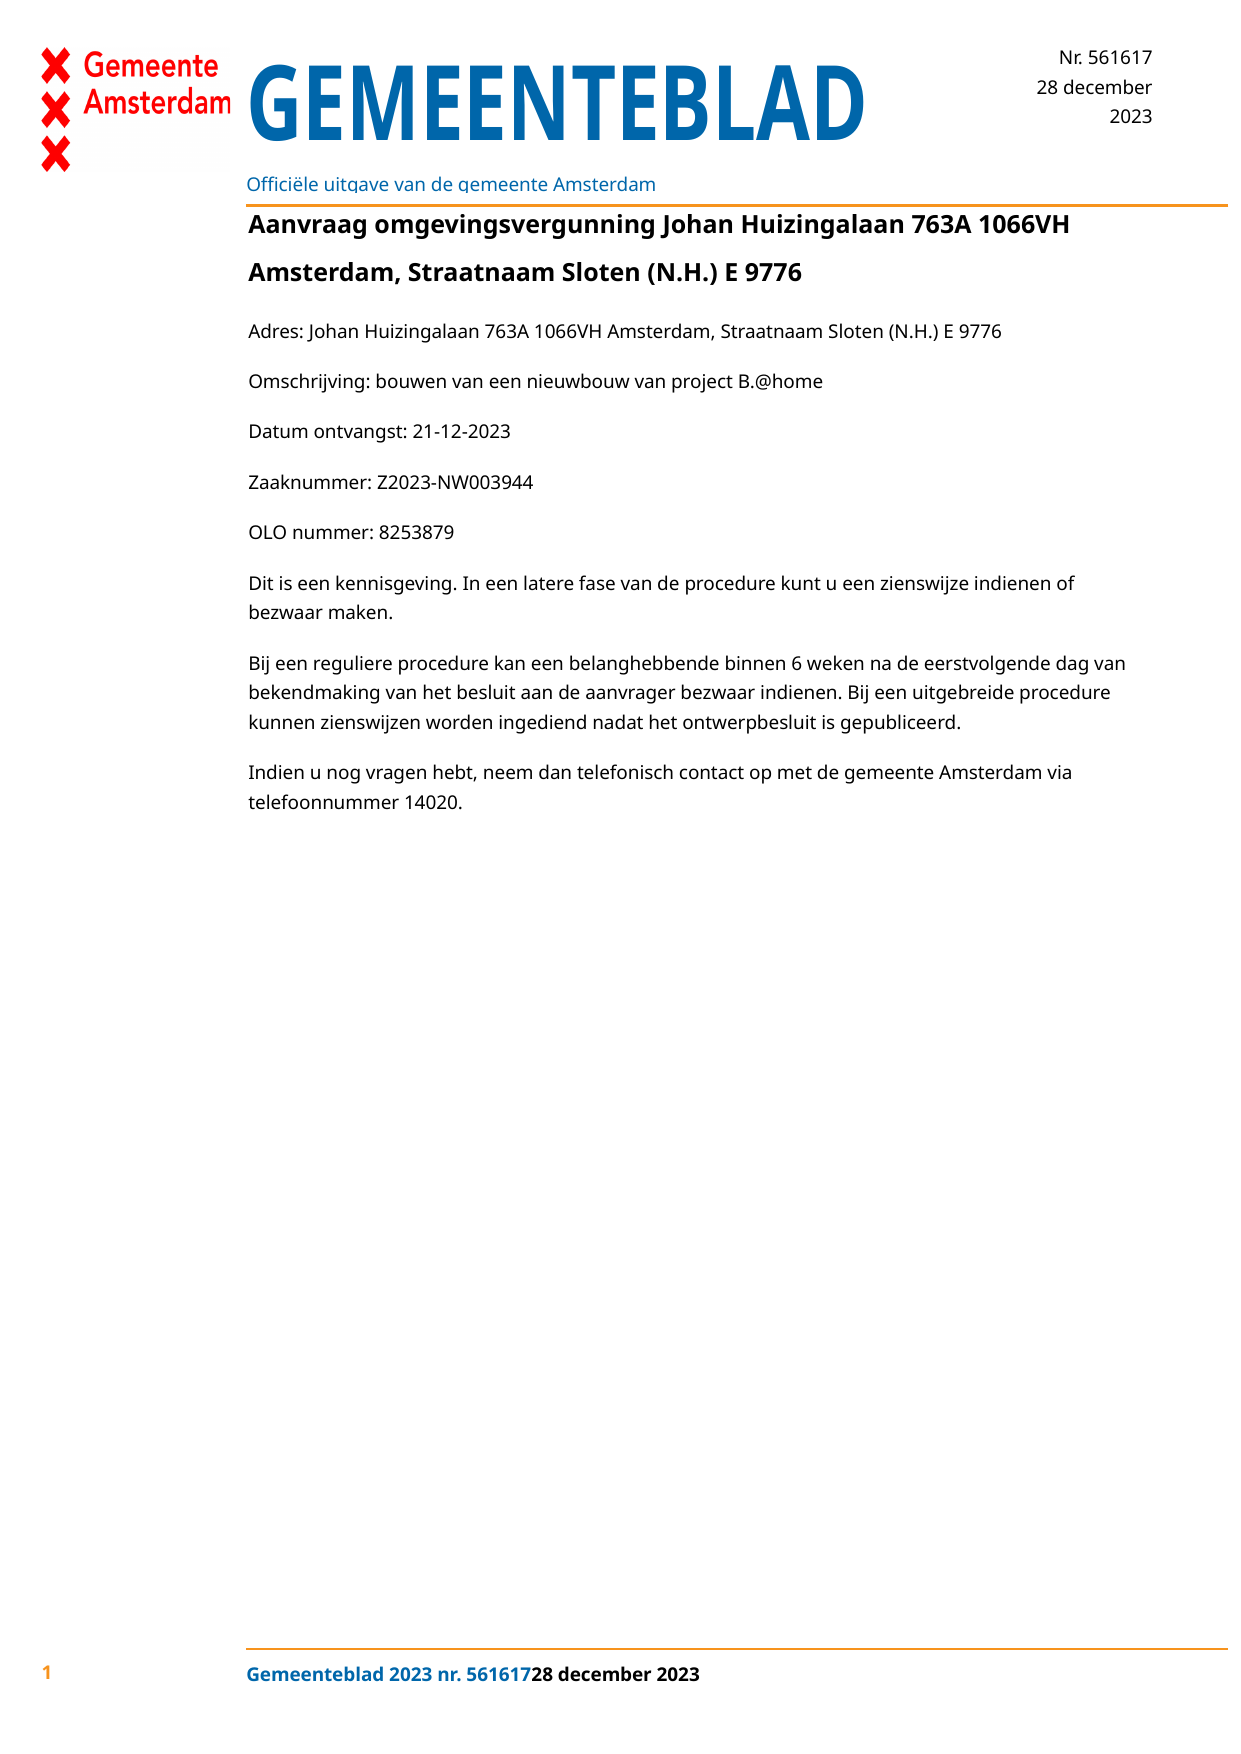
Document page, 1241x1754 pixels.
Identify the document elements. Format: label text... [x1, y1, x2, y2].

text Omschrijving: bouwen van een nieuwbouw van project B.@home [248, 368, 1152, 394]
text Aanvraag omgevingsvergunning Johan Huizingalaan 763A 1066VH Amsterdam, Straatnaam Sloten (N.H.) E 9776 [248, 207, 1152, 288]
text Adres: Johan Huizingalaan 763A 1066VH Amsterdam, Straatnaam Sloten (N.H.) E 9776 [248, 318, 1152, 344]
text Indien u nog vragen hebt, neem dan telefonisch contact op met de gemeente Amsterdam via telefoonnummer 14020. [248, 759, 1152, 815]
text Dit is een kennisgeving. In een latere fase van de procedure kunt u een zienswijze indienen of bezwaar maken. [248, 570, 1152, 625]
picture [41, 47, 231, 172]
text Bij een reguliere procedure kan een belanghebbende binnen 6 weken na de eerstvolgende dag van bekendmaking van het besluit aan de aanvrager bezwaar indienen. Bij een uitgebreide procedure kunnen zienswijzen worden ingediend nadat het ontwerpbesluit is gepubliceerd. [248, 650, 1152, 735]
text Zaaknummer: Z2023-NW003944 [248, 469, 1152, 495]
text OLO nummer: 8253879 [248, 519, 1152, 545]
text Datum ontvangst: 21-12-2023 [248, 419, 1152, 444]
